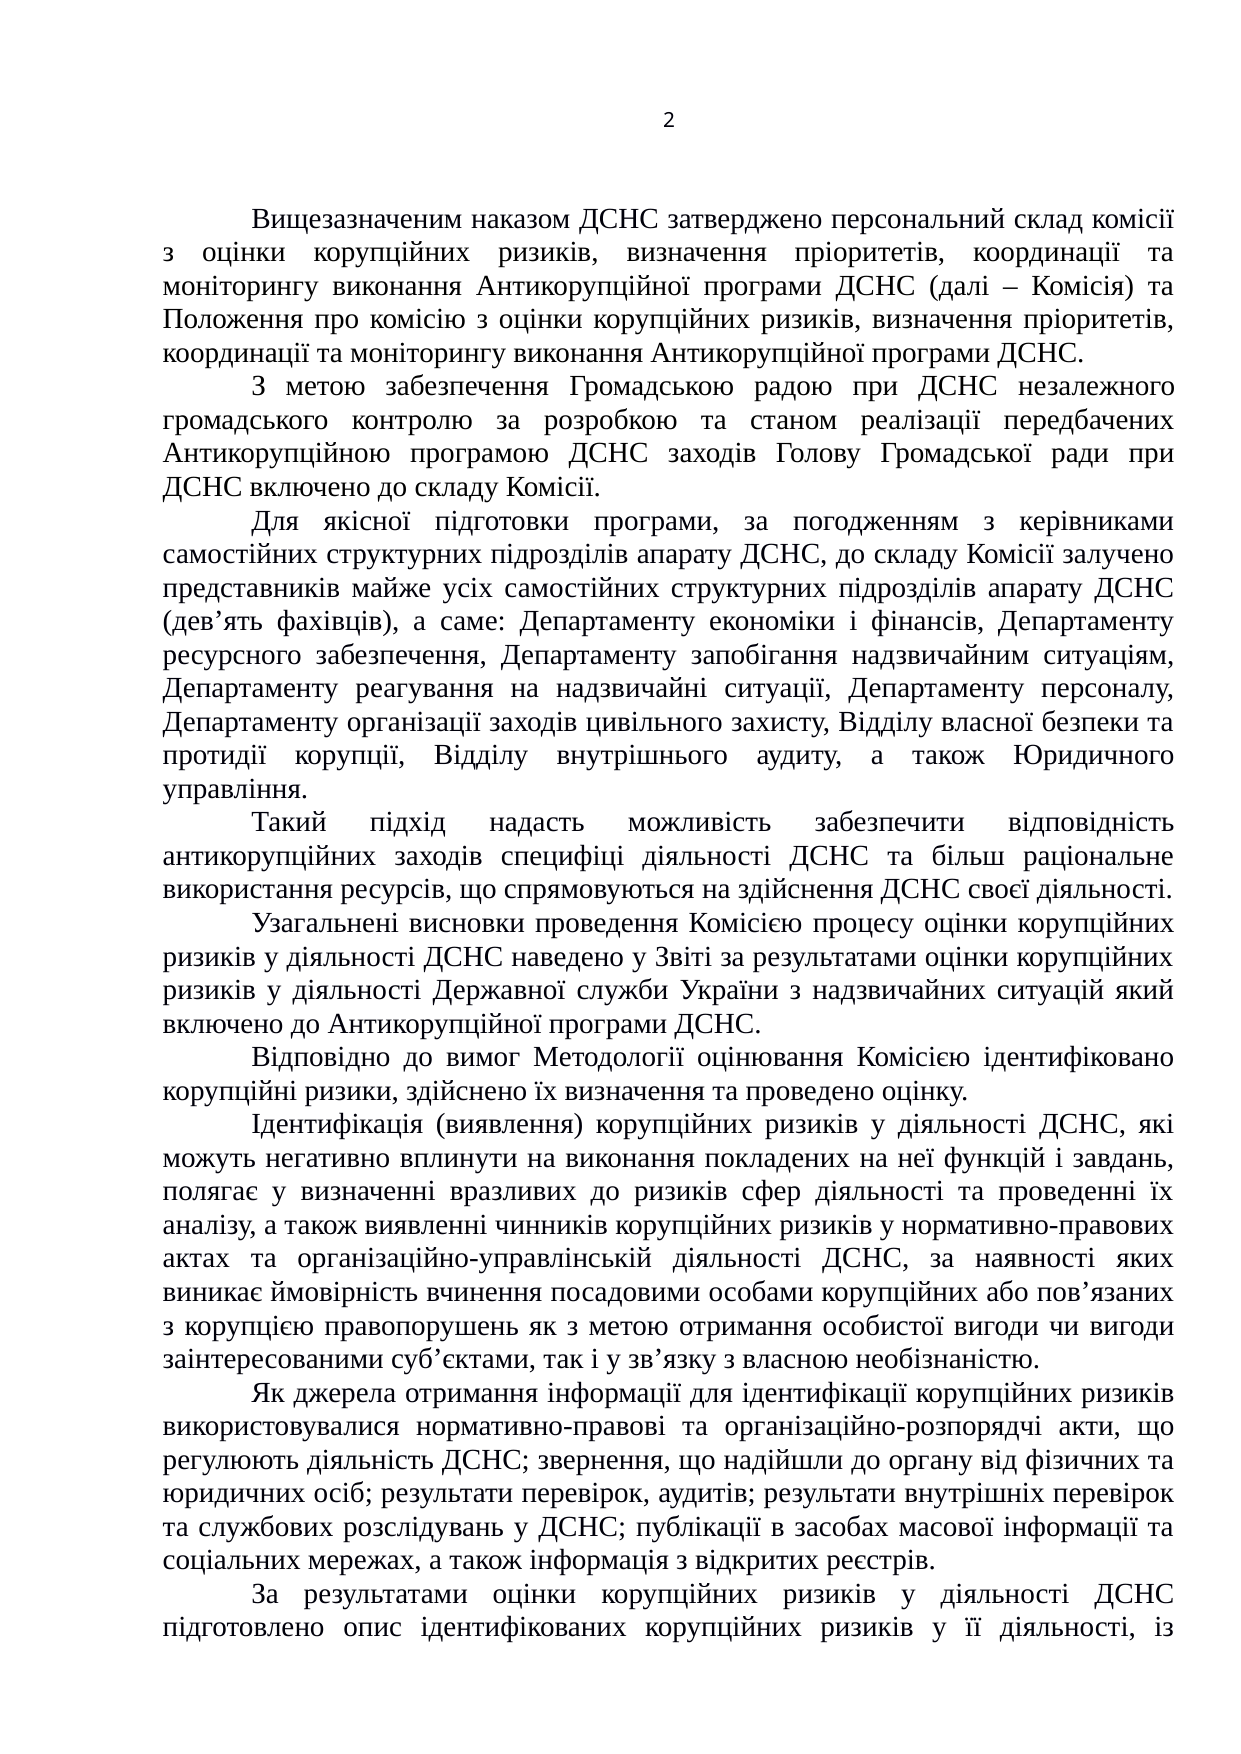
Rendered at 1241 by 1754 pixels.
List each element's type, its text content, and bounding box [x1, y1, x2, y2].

text Для якісної підготовки програми, за погодженням з керівниками самостійних структурних підрозділів апарату ДСНС, до складу Комісії залучено представників майже усіх самостійних структурних підрозділів апарату ДСНС (дев’ять фахівців), а саме: Департаменту економіки і фінансів, Департаменту ресурсного забезпечення, Департаменту запобігання надзвичайним ситуаціям, Департаменту реагування на надзвичайні ситуації, Департаменту персоналу, Департаменту організації заходів цивільного захисту, Відділу власної безпеки та протидії корупції, Відділу внутрішнього аудиту, а також Юридичного управління. [162, 503, 1175, 804]
text Як джерела отримання інформації для ідентифікації корупційних ризиків використовувалися нормативно-правові та організаційно-розпорядчі акти, що регулюють діяльність ДСНС; звернення, що надійшли до органу від фізичних та юридичних осіб; результати перевірок, аудитів; результати внутрішніх перевірок та службових розслідувань у ДСНС; публікації в засобах масової інформації та соціальних мережах, а також інформація з відкритих реєстрів. [162, 1375, 1175, 1576]
text Ідентифікація (виявлення) корупційних ризиків у діяльності ДСНС, які можуть негативно вплинути на виконання покладених на неї функцій і завдань, полягає у визначенні вразливих до ризиків сфер діяльності та проведенні їх аналізу, а також виявленні чинників корупційних ризиків у нормативно-правових актах та організаційно-управлінській діяльності ДСНС, за наявності яких виникає ймовірність вчинення посадовими особами корупційних або пов’язаних з корупцією правопорушень як з метою отримання особистої вигоди чи вигоди заінтересованими суб’єктами, так і у зв’язку з власною необізнаністю. [162, 1106, 1175, 1375]
text Вищезазначеним наказом ДСНС затверджено персональний склад комісії з оцінки корупційних ризиків, визначення пріоритетів, координації та моніторингу виконання Антикорупційної програми ДСНС (далі – Комісія) та Положення про комісію з оцінки корупційних ризиків, визначення пріоритетів, координації та моніторингу виконання Антикорупційної програми ДСНС. [162, 201, 1175, 368]
text Відповідно до вимог Методології оцінювання Комісією ідентифіковано корупційні ризики, здійснено їх визначення та проведено оцінку. [162, 1039, 1175, 1106]
text За результатами оцінки корупційних ризиків у діяльності ДСНС підготовлено опис ідентифікованих корупційних ризиків у її діяльності, із [162, 1576, 1175, 1643]
text З метою забезпечення Громадською радою при ДСНС незалежного громадського контролю за розробкою та станом реалізації передбачених Антикорупційною програмою ДСНС заходів Голову Громадської ради при ДСНС включено до складу Комісії. [162, 368, 1175, 503]
text Узагальнені висновки проведення Комісією процесу оцінки корупційних ризиків у діяльності ДСНС наведено у Звіті за результатами оцінки корупційних ризиків у діяльності Державної служби України з надзвичайних ситуацій який включено до Антикорупційної програми ДСНС. [162, 905, 1175, 1039]
text Такий підхід надасть можливість забезпечити відповідність антикорупційних заходів специфіці діяльності ДСНС та більш раціональне використання ресурсів, що спрямовуються на здійснення ДСНС своєї діяльності. [162, 804, 1175, 905]
